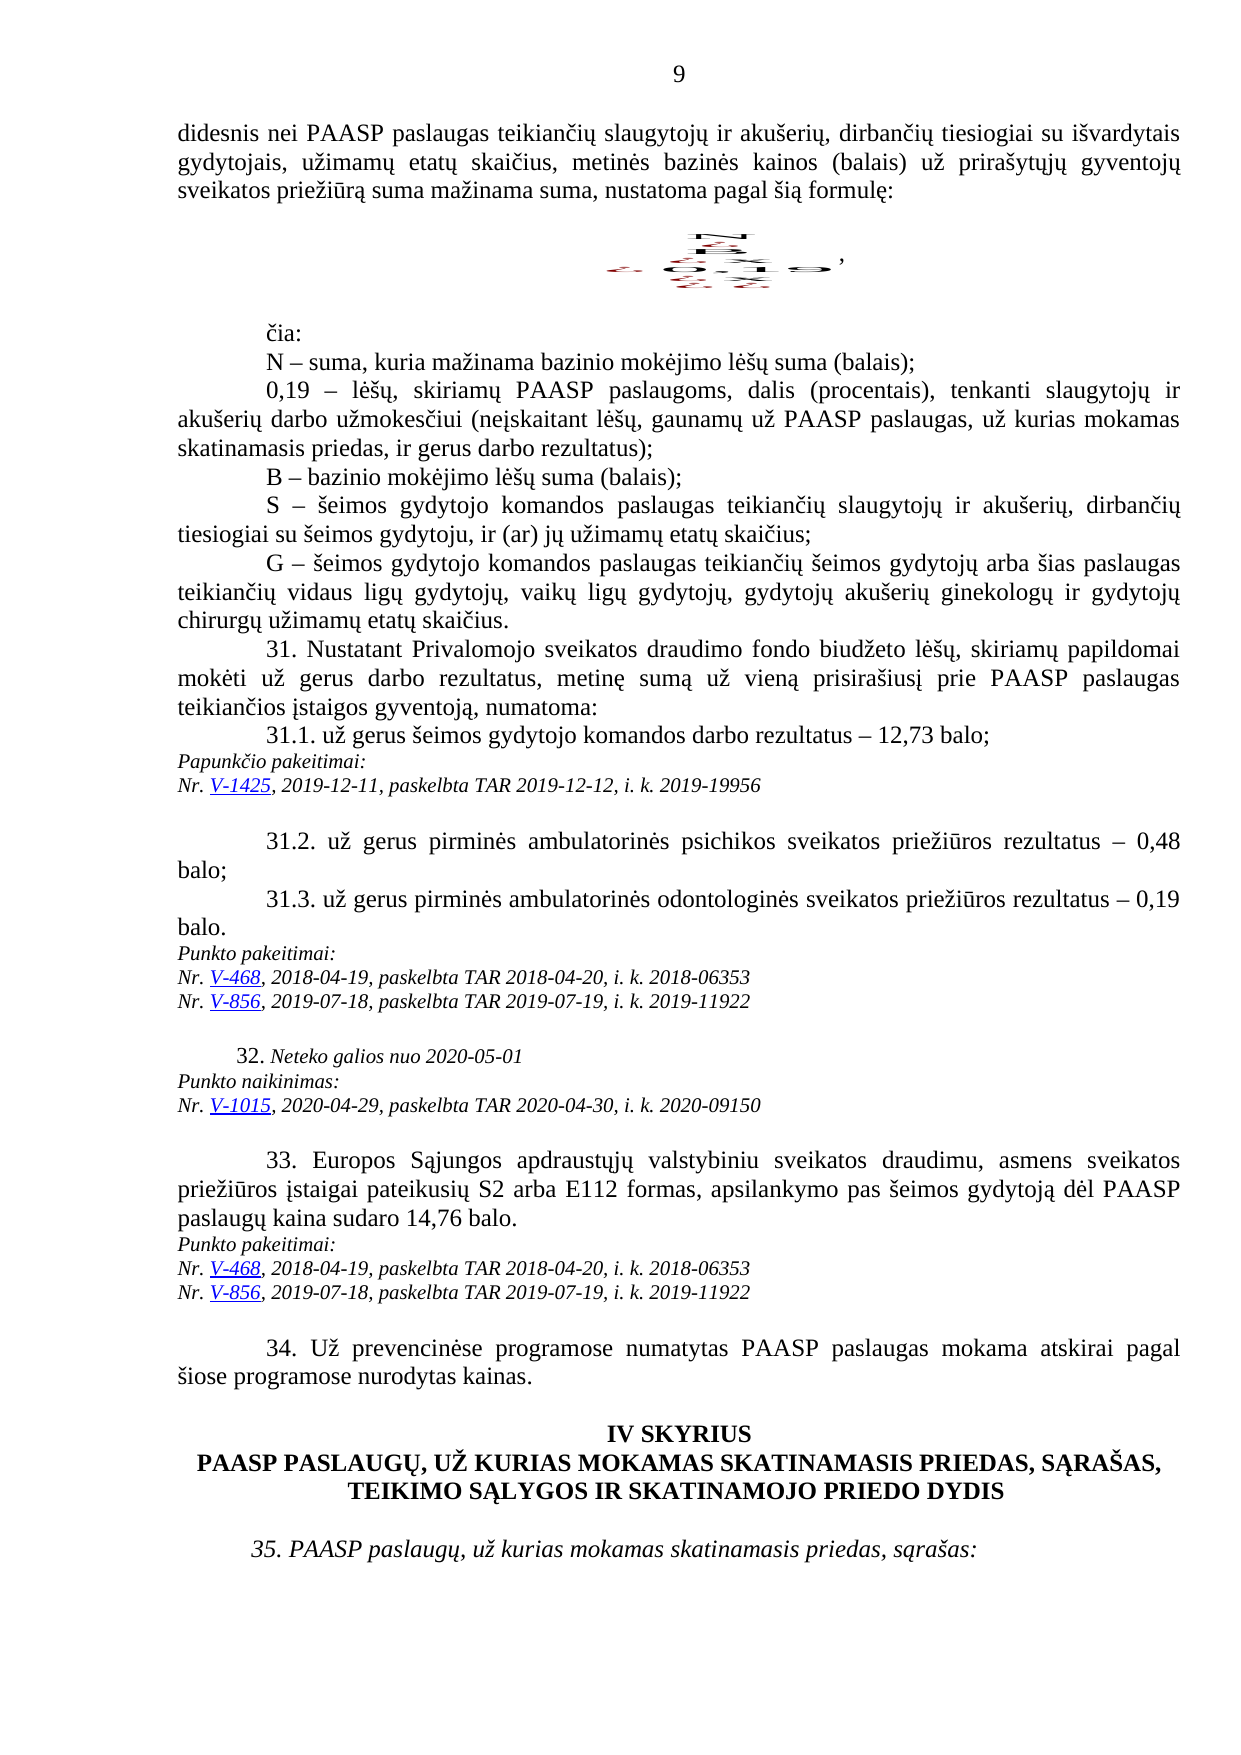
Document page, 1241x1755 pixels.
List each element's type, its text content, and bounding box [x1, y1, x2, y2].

text G – šeimos gydytojo komandos paslaugas teikiančių šeimos gydytojų arba šias paslaugas teikiančių vidaus ligų gydytojų, vaikų ligų gydytojų, gydytojų akušerių ginekologų ir gydytojų chirurgų užimamų etatų skaičius. [177, 548, 1181, 634]
text B – bazinio mokėjimo lėšų suma (balais); [177, 462, 1181, 491]
text 33. Europos Sąjungos apdraustųjų valstybiniu sveikatos draudimu, asmens sveikatos priežiūros įstaigai pateikusių S2 arba E112 formas, apsilankymo pas šeimos gydytoją dėl PAASP paslaugų kaina sudaro 14,76 balo. [177, 1145, 1181, 1232]
text 31.3. už gerus pirminės ambulatorinės odontologinės sveikatos priežiūros rezultatus – 0,19 balo. [177, 884, 1181, 941]
text Punkto pakeitimai: [177, 1232, 1181, 1256]
text S – šeimos gydytojo komandos paslaugas teikiančių slaugytojų ir akušerių, dirbančių tiesiogiai su šeimos gydytoju, ir (ar) jų užimamų etatų skaičius; [177, 491, 1181, 548]
text Nr. V-1015, 2020-04-29, paskelbta TAR 2020-04-30, i. k. 2020-09150 [177, 1093, 1181, 1117]
text 34. Už prevencinėse programose numatytas PAASP paslaugas mokama atskirai pagal šiose programose nurodytas kainas. [177, 1333, 1181, 1390]
text Nr. V-856, 2019-07-18, paskelbta TAR 2019-07-19, i. k. 2019-11922 [177, 1280, 1181, 1304]
text 31.1. už gerus šeimos gydytojo komandos darbo rezultatus – 12,73 balo; [177, 721, 1181, 749]
text PAASP PASLAUGŲ, UŽ KURIAS MOKAMAS SKATINAMASIS PRIEDAS, SĄRAŠAS, TEIKIMO SĄLYGOS IR SKATINAMOJO PRIEDO DYDIS [177, 1448, 1181, 1505]
text Punkto naikinimas: [177, 1068, 1181, 1093]
text , [177, 233, 1181, 289]
text IV SKYRIUS [177, 1419, 1181, 1448]
text Papunkčio pakeitimai: [177, 749, 1181, 773]
text 0,19 – lėšų, skiriamų PAASP paslaugoms, dalis (procentais), tenkanti slaugytojų ir akušerių darbo užmokesčiui (neįskaitant lėšų, gaunamų už PAASP paslaugas, už kurias mokamas skatinamasis priedas, ir gerus darbo rezultatus); [177, 376, 1181, 462]
text N – suma, kuria mažinama bazinio mokėjimo lėšų suma (balais); [177, 347, 1181, 376]
text 35. PAASP paslaugų, už kurias mokamas skatinamasis priedas, sąrašas: [177, 1534, 1196, 1563]
text Nr. V-468, 2018-04-19, paskelbta TAR 2018-04-20, i. k. 2018-06353 [177, 1256, 1181, 1280]
text Nr. V-856, 2019-07-18, paskelbta TAR 2019-07-19, i. k. 2019-11922 [177, 989, 1181, 1013]
text Nr. V-1425, 2019-12-11, paskelbta TAR 2019-12-12, i. k. 2019-19956 [177, 773, 1181, 797]
text Nr. V-468, 2018-04-19, paskelbta TAR 2018-04-20, i. k. 2018-06353 [177, 965, 1181, 989]
text 31.2. už gerus pirminės ambulatorinės psichikos sveikatos priežiūros rezultatus – 0,48 balo; [177, 826, 1181, 884]
text čia: [177, 318, 1181, 347]
text 31. Nustatant Privalomojo sveikatos draudimo fondo biudžeto lėšų, skiriamų papildomai mokėti už gerus darbo rezultatus, metinę sumą už vieną prisirašiusį prie PAASP paslaugas teikiančios įstaigos gyventoją, numatoma: [177, 634, 1181, 721]
text Punkto pakeitimai: [177, 941, 1181, 965]
text 32. Neteko galios nuo 2020-05-01 [177, 1042, 1181, 1068]
text didesnis nei PAASP paslaugas teikiančių slaugytojų ir akušerių, dirbančių tiesiogiai su išvardytais gydytojais, užimamų etatų skaičius, metinės bazinės kainos (balais) už prirašytųjų gyventojų sveikatos priežiūrą suma mažinama suma, nustatoma pagal šią formulę: [177, 118, 1181, 204]
